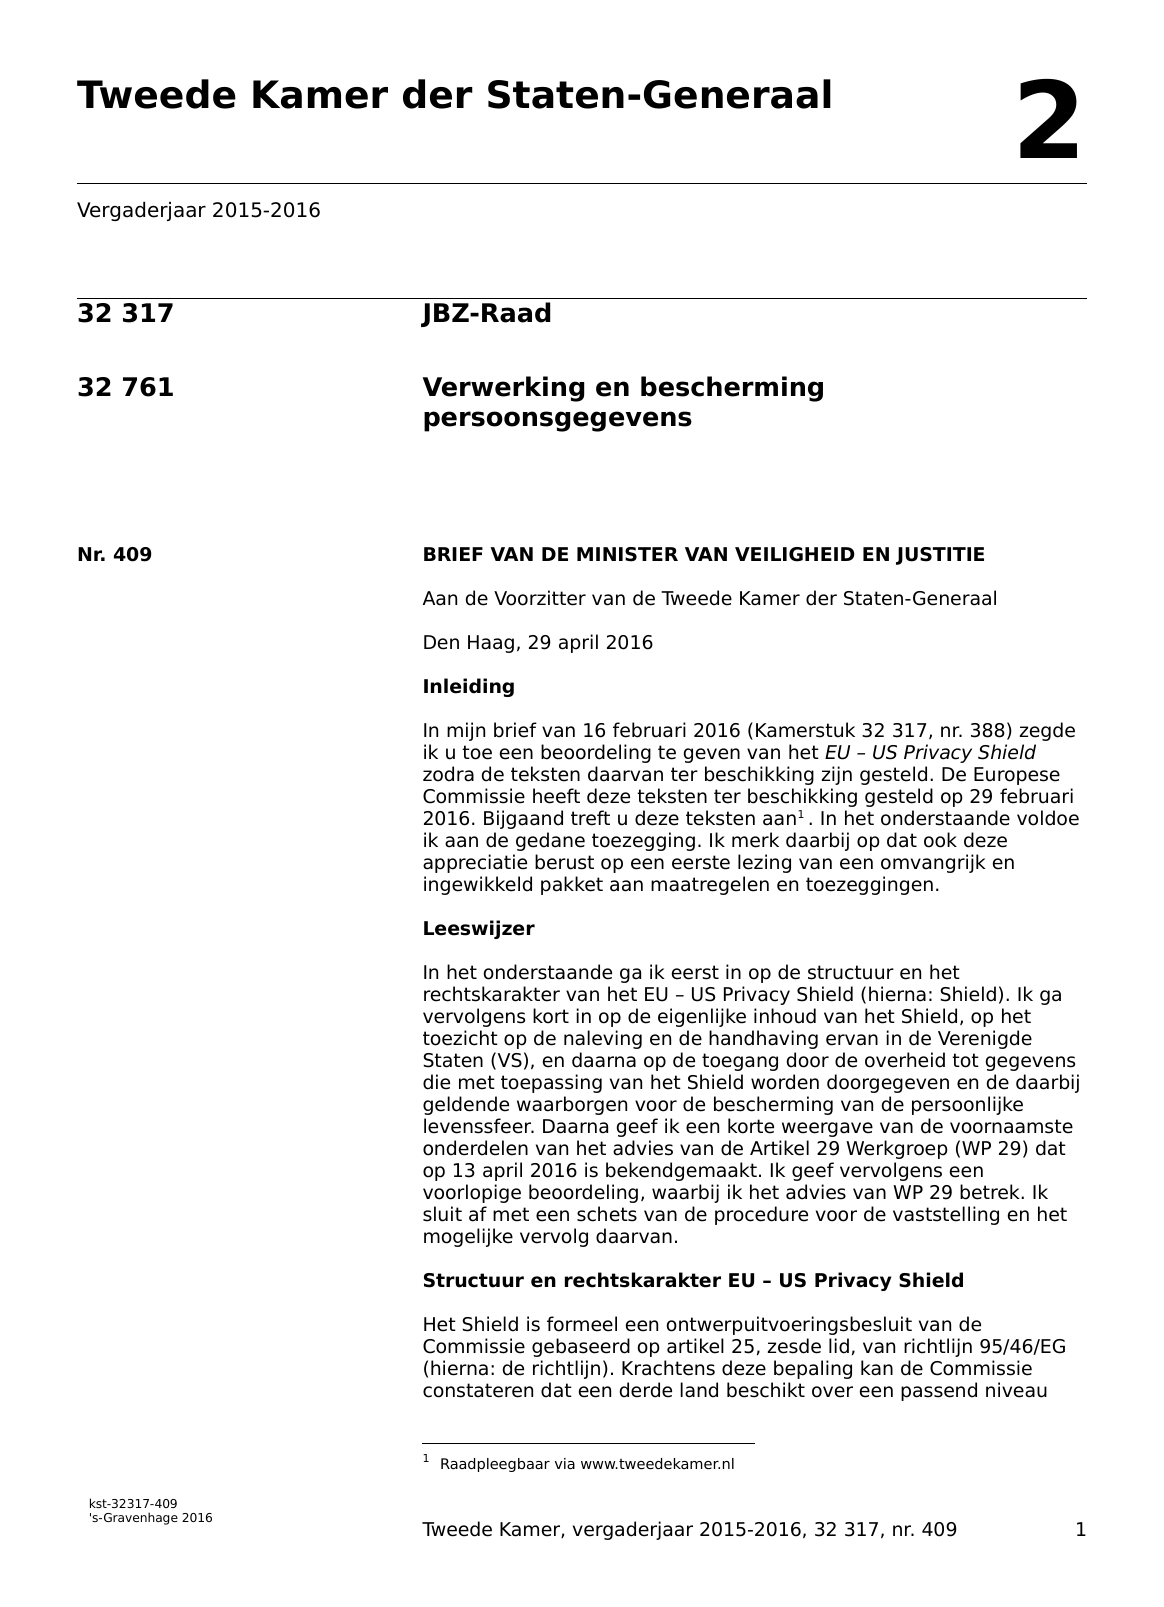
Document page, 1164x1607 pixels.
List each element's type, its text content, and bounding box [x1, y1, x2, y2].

text Het Shield is formeel een ontwerpuitvoeringsbesluit van de Commissie gebaseerd op artikel 25, zesde lid, van richtlijn 95/46/EG (hierna: de richtlijn). Krachtens deze bepaling kan de Commissie constateren dat een derde land beschikt over een passend niveau [422, 1314, 1087, 1402]
subtitle Nr. 409 BRIEF VAN DE MINISTER VAN VEILIGHEID EN JUSTITIE [77, 543, 1087, 565]
text In mijn brief van 16 februari 2016 (Kamerstuk 32 317, nr. 388) zegde ik u toe een beoordeling te geven van het EU – US Privacy Shield zodra de teksten daarvan ter beschikking zijn gesteld. De Europese Commissie heeft deze teksten ter beschikking gesteld op 29 februari 2016. Bijgaand treft u deze teksten aan. In het onderstaande voldoe ik aan de gedane toezegging. Ik merk daarbij op dat ook deze appreciatie berust op een eerste lezing van een omvangrijk en ingewikkeld pakket aan maatregelen en toezeggingen. [422, 720, 1087, 896]
text Raadpleegbaar via www.tweedekamer.nl [422, 1452, 1087, 1474]
table_header 2 [886, 59, 1087, 183]
text In het onderstaande ga ik eerst in op de structuur en het rechtskarakter van het EU – US Privacy Shield (hierna: Shield). Ik ga vervolgens kort in op de eigenlijke inhoud van het Shield, op het toezicht op de naleving en de handhaving ervan in de Verenigde Staten (VS), en daarna op de toegang door de overheid tot gegevens die met toepassing van het Shield worden doorgegeven en de daarbij geldende waarborgen voor de bescherming van de persoonlijke levenssfeer. Daarna geef ik een korte weergave van de voornaamste onderdelen van het advies van de Artikel 29 Werkgroep (WP 29) dat op 13 april 2016 is bekendgemaakt. Ik geef vervolgens een voorlopige beoordeling, waarbij ik het advies van WP 29 betrek. Ik sluit af met een schets van de procedure voor de vaststelling en het mogelijke vervolg daarvan. [422, 962, 1087, 1248]
text 's-Gravenhage 2016 [88, 1511, 323, 1525]
text Aan de Voorzitter van de Tweede Kamer der Staten-Generaal [422, 588, 1087, 609]
table_cell Vergaderjaar 2015-2016 [77, 184, 1087, 298]
subtitle Structuur en rechtskarakter EU – US Privacy Shield [422, 1270, 1087, 1292]
subtitle Inleiding [422, 676, 1087, 698]
table_header Tweede Kamer der Staten-Generaal [77, 59, 886, 183]
subtitle 32 317 JBZ-Raad [77, 299, 1087, 329]
text Den Haag, 29 april 2016 [422, 632, 1087, 654]
subtitle Leeswijzer [422, 918, 1087, 940]
text kst-32317-409 [88, 1497, 323, 1511]
subtitle 32 761 Verwerking en bescherming persoonsgegevens [77, 373, 1087, 432]
